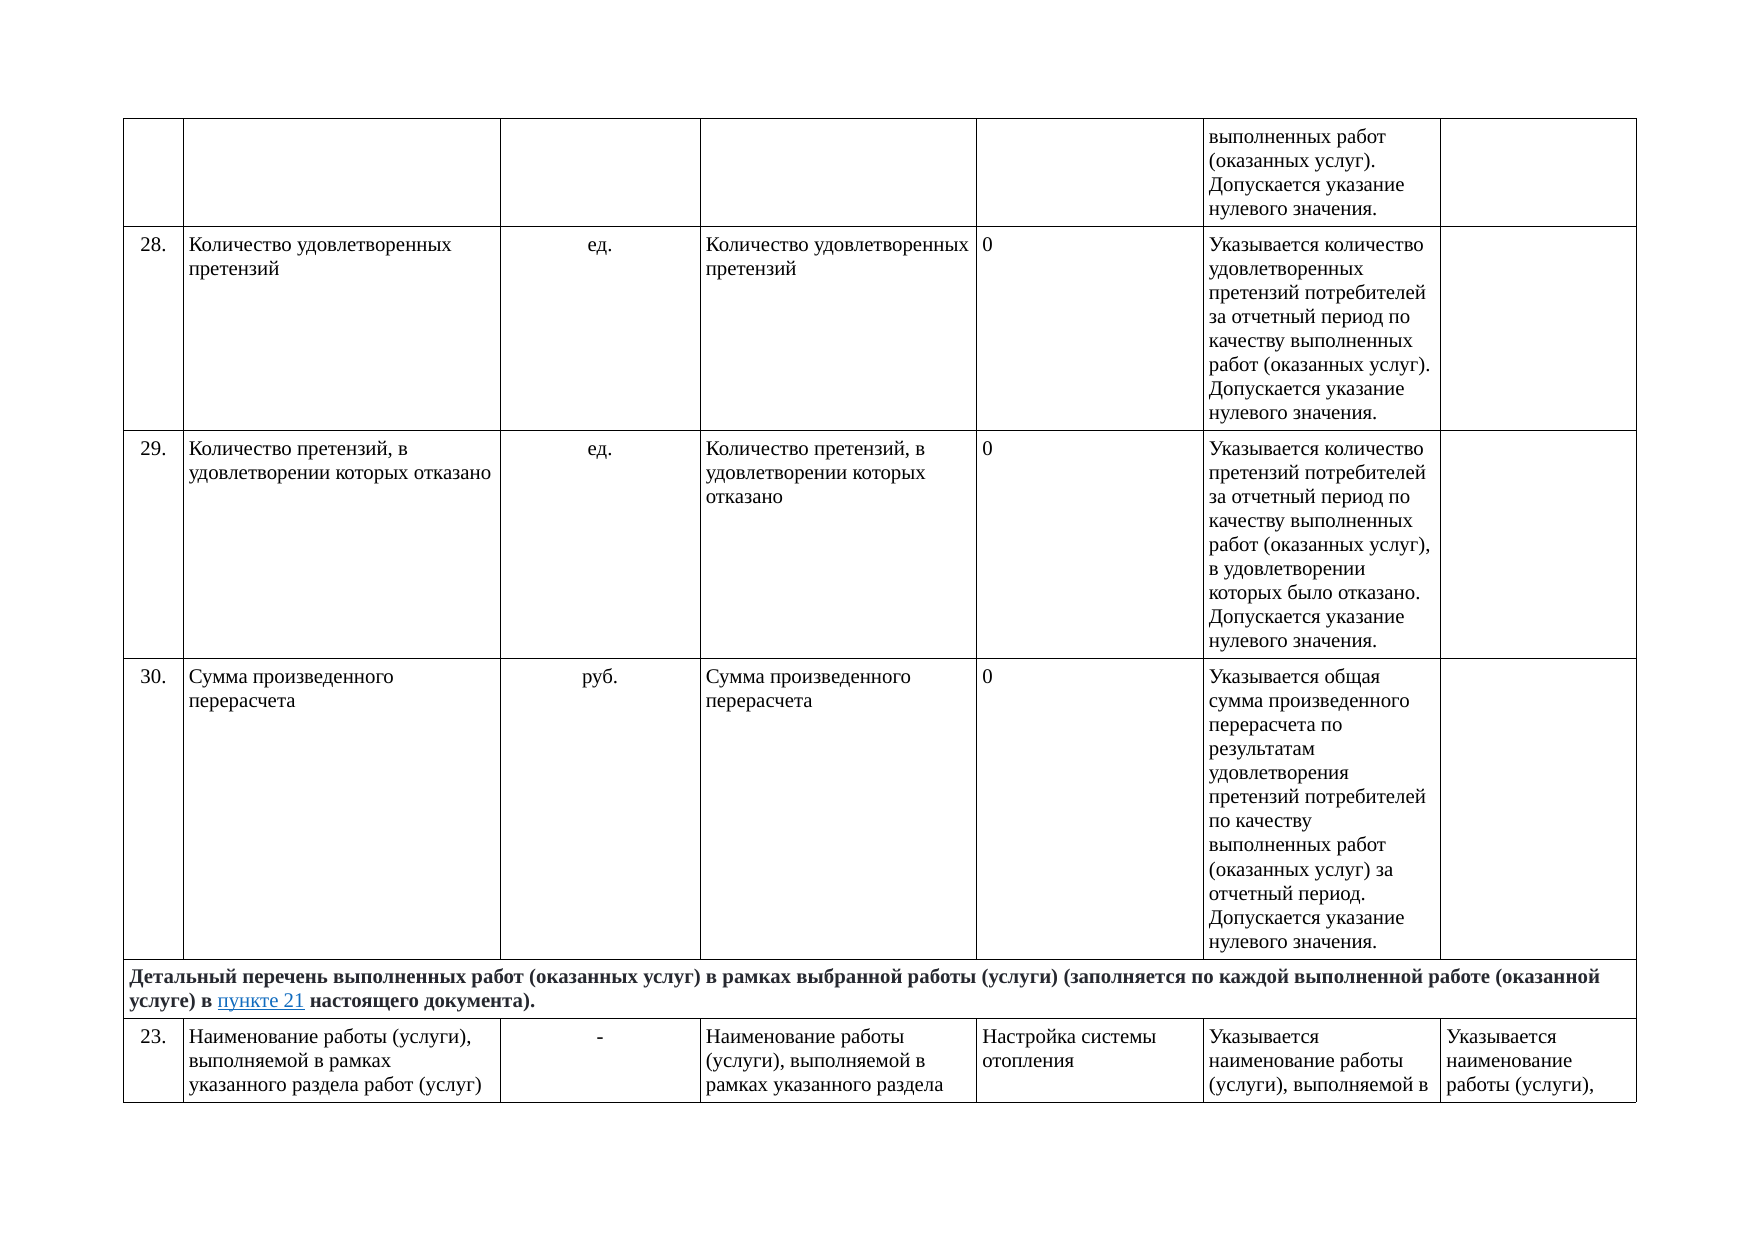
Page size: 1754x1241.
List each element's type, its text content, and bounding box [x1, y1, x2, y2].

table_cell [1441, 431, 1636, 658]
table_cell - [501, 1019, 700, 1102]
table_cell 0 [977, 227, 1203, 430]
table_cell Наименование работы (услуги), выполняемой в рамках указанного раздела работ (услуг) [184, 1019, 500, 1102]
table_cell 23. [124, 1019, 183, 1102]
table_cell [1441, 227, 1636, 430]
table_cell [184, 119, 500, 226]
table_cell Указывается общая сумма произведенного перерасчета по результатам удовлетворения претензий потребителей по качеству выполненных работ (оказанных услуг) за отчетный период. Допускается указание нулевого значения. [1204, 659, 1440, 958]
table_cell Указывается наименование работы (услуги), выполняемой в [1204, 1019, 1440, 1102]
table_cell [701, 119, 976, 226]
table_cell Количество претензий, в удовлетворении которых отказано [701, 431, 976, 658]
table_cell [124, 119, 183, 226]
table_cell 0 [977, 431, 1203, 658]
table_cell руб. [501, 659, 700, 958]
table_cell Указывается наименование работы (услуги), [1441, 1019, 1636, 1102]
table_cell Сумма произведенного перерасчета [184, 659, 500, 958]
table_cell 28. [124, 227, 183, 430]
table_cell Сумма произведенного перерасчета [701, 659, 976, 958]
table_cell [977, 119, 1203, 226]
table_cell [501, 119, 700, 226]
table_cell ед. [501, 431, 700, 658]
table_cell Количество удовлетворенных претензий [184, 227, 500, 430]
table_cell [1441, 119, 1636, 226]
table_cell Количество претензий, в удовлетворении которых отказано [184, 431, 500, 658]
table_cell 0 [977, 659, 1203, 958]
table_cell выполненных работ (оказанных услуг). Допускается указание нулевого значения. [1204, 119, 1440, 226]
table_cell [1441, 659, 1636, 958]
table_cell 29. [124, 431, 183, 658]
table_cell Наименование работы (услуги), выполняемой в рамках указанного раздела [701, 1019, 976, 1102]
table_cell Количество удовлетворенных претензий [701, 227, 976, 430]
table_cell Указывается количество претензий потребителей за отчетный период по качеству выполненных работ (оказанных услуг), в удовлетворении которых было отказано. Допускается указание нулевого значения. [1204, 431, 1440, 658]
table_cell ед. [501, 227, 700, 430]
table_cell Детальный перечень выполненных работ (оказанных услуг) в рамках выбранной работы (услуги) (заполняется по каждой выполненной работе (оказанной услуге) в пункте 21 настоящего документа). [124, 960, 1636, 1018]
table_cell 30. [124, 659, 183, 958]
table_cell Настройка системы отопления [977, 1019, 1203, 1102]
table_cell Указывается количество удовлетворенных претензий потребителей за отчетный период по качеству выполненных работ (оказанных услуг). Допускается указание нулевого значения. [1204, 227, 1440, 430]
